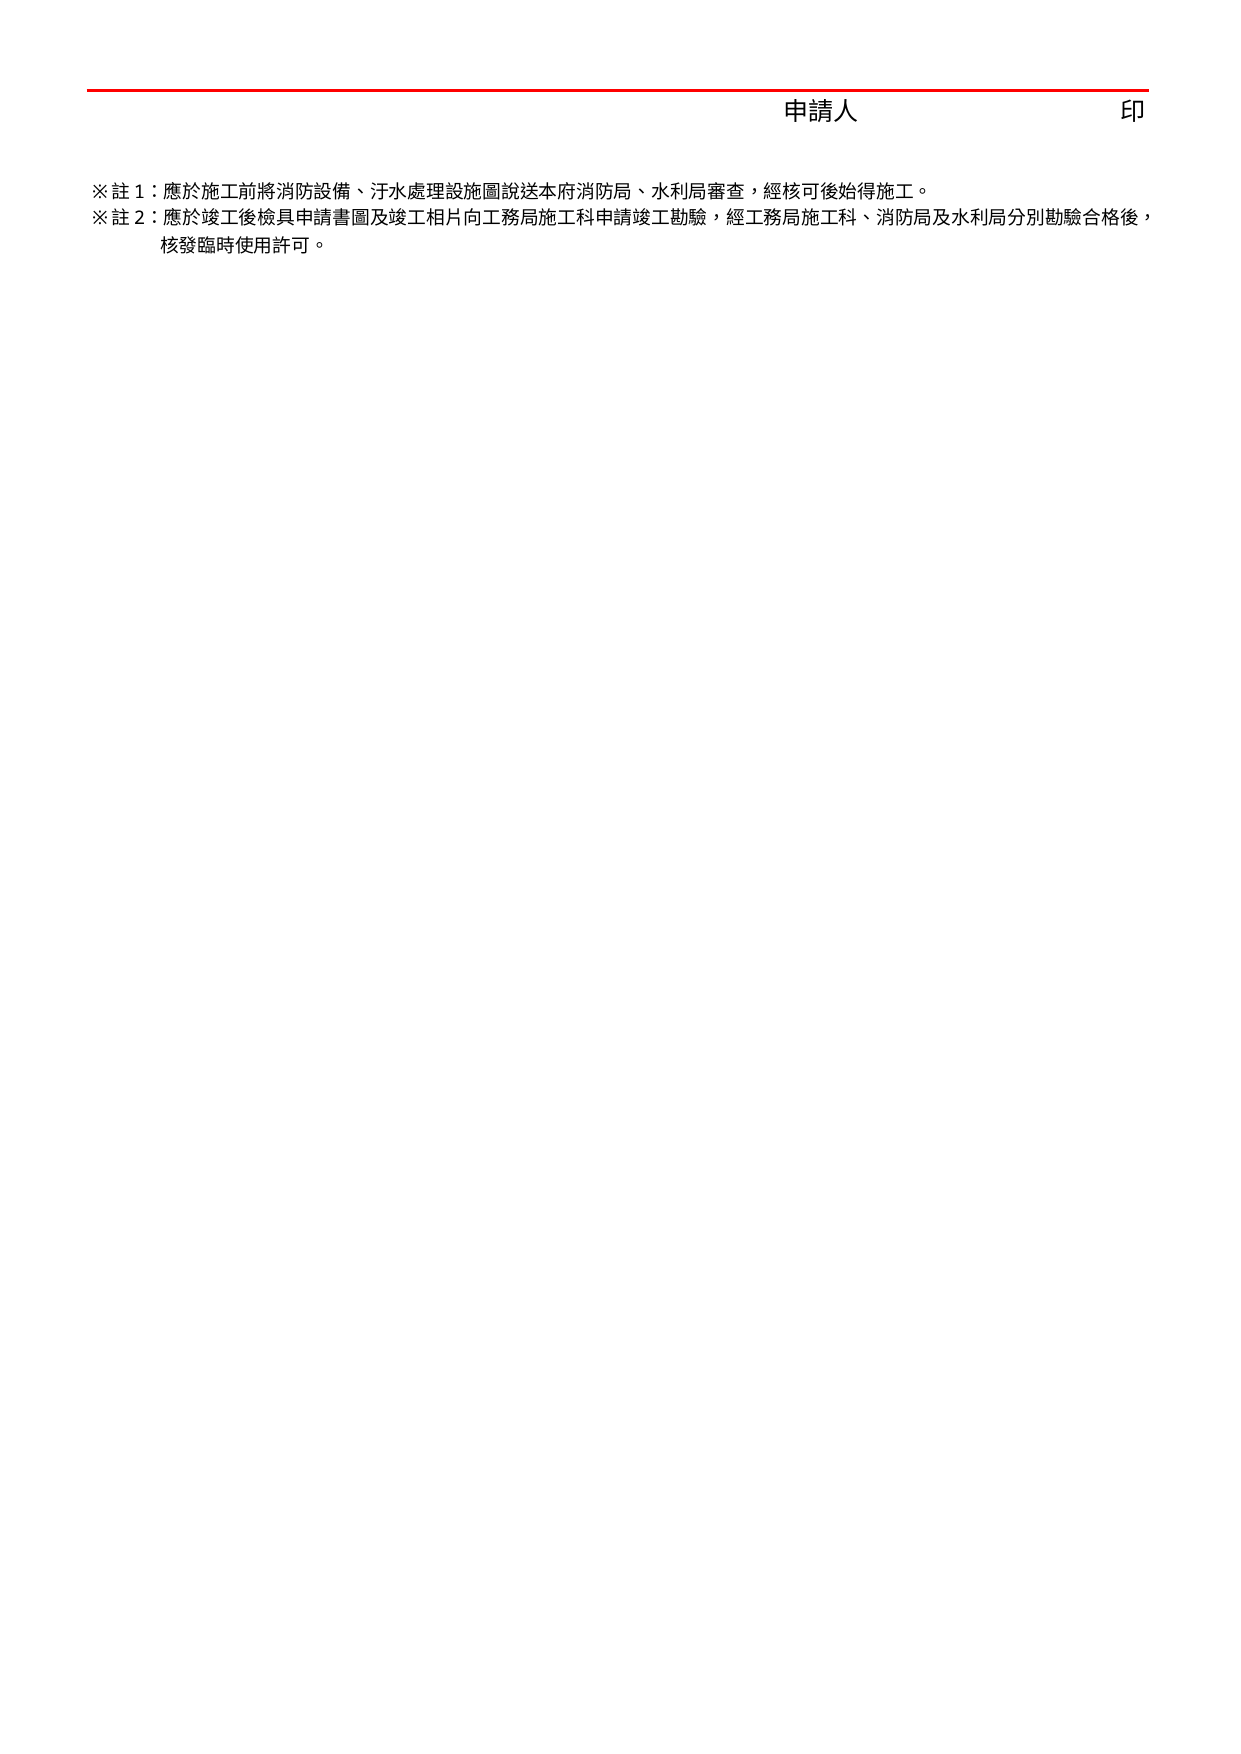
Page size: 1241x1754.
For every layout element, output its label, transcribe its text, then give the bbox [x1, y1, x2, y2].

table_cell [1149, 89, 1153, 128]
text ※註1：應於施工前將消防設備、汙水處理設施圖說送本府消防局、水利局審查，經核可後始得施工。 [88, 178, 1152, 203]
text ※註2：應於竣工後檢具申請書圖及竣工相片向工務局施工科申請竣工勘驗，經工務局施工科、消防局及水利局分別勘驗合格後，核發臨時使用許可。 [89, 203, 1152, 257]
table_cell 申請人 印 [87, 92, 1148, 128]
